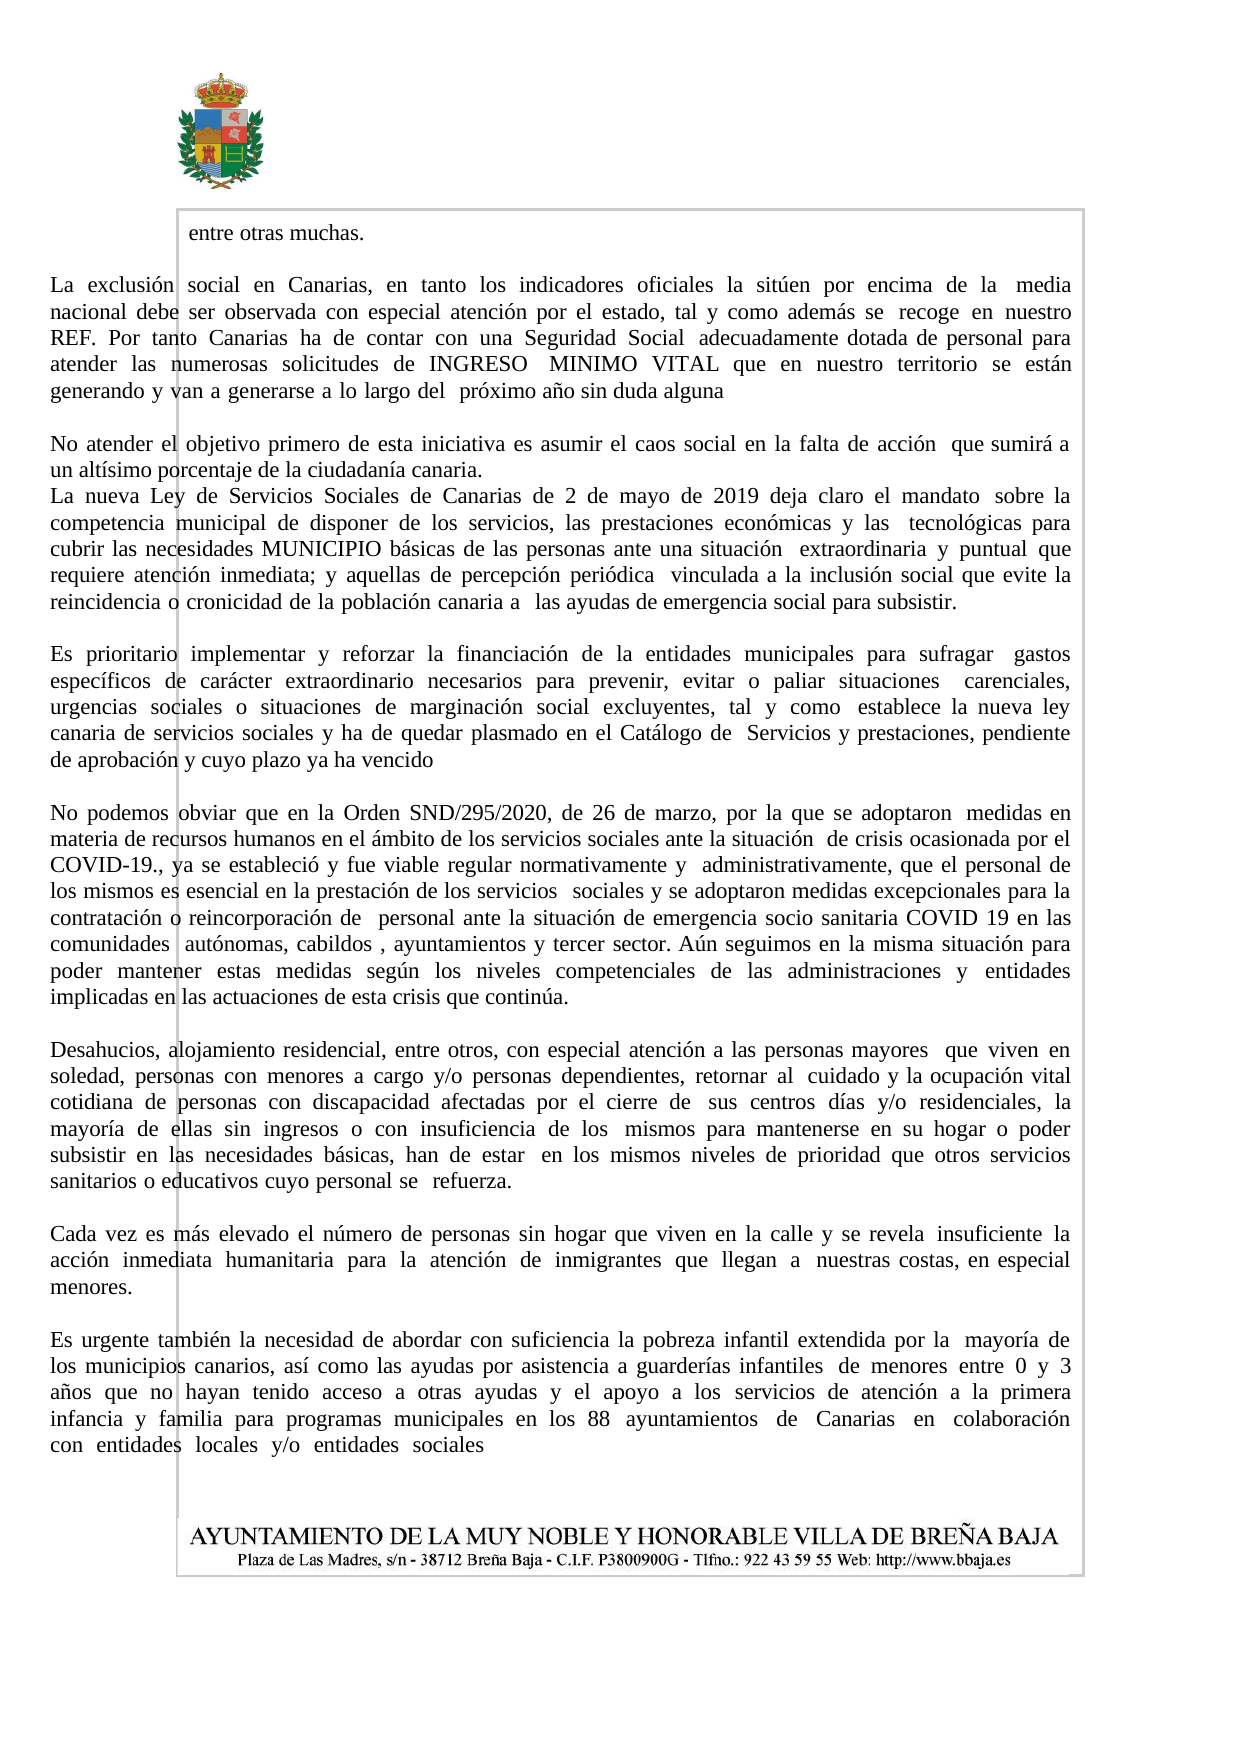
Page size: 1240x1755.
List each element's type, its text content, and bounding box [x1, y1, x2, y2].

text Es urgente también la necesidad de abordar con suficiencia la pobreza infantil extendida por la mayoría de los municipios canarios, así como las ayudas por asistencia a guarderías infantiles de menores entre 0 y 3 años que no hayan tenido acceso a otras ayudas y el apoyo a los servicios de atención a la primera infancia y familia para programas municipales en los 88 ayuntamientos de Canarias en colaboración con entidades locales y/o entidades sociales [179, 1326, 1071, 1457]
text La exclusión social en Canarias, en tanto los indicadores oficiales la sitúen por encima de la media nacional debe ser observada con especial atención por el estado, tal y como además se recoge en nuestro REF. Por tanto Canarias ha de contar con una Seguridad Social adecuadamente dotada de personal para atender las numerosas solicitudes de INGRESO MINIMO VITAL que en nuestro territorio se están generando y van a generarse a lo largo del próximo año sin duda alguna [50, 271, 176, 403]
text Cada vez es más elevado el número de personas sin hogar que viven en la calle y se revela insuficiente la acción inmediata humanitaria para la atención de inmigrantes que llegan a nuestras costas, en especial menores. [50, 1220, 176, 1299]
text No atender el objetivo primero de esta iniciativa es asumir el caos social en la falta de acción que sumirá a un altísimo porcentaje de la ciudadanía canaria. [179, 429, 1071, 482]
text No podemos obviar que en la Orden SND/295/2020, de 26 de marzo, por la que se adoptaron medidas en materia de recursos humanos en el ámbito de los servicios sociales ante la situación de crisis ocasionada por el COVID-19., ya se estableció y fue viable regular normativamente y administrativamente, que el personal de los mismos es esencial en la prestación de los servicios sociales y se adoptaron medidas excepcionales para la contratación o reincorporación de personal ante la situación de emergencia socio sanitaria COVID 19 en las comunidades autónomas, cabildos , ayuntamientos y tercer sector. Aún seguimos en la misma situación para poder mantener estas medidas según los niveles competenciales de las administraciones y entidades implicadas en las actuaciones de esta crisis que continúa. [50, 798, 176, 1009]
text No atender el objetivo primero de esta iniciativa es asumir el caos social en la falta de acción que sumirá a un altísimo porcentaje de la ciudadanía canaria. [50, 429, 176, 482]
text La exclusión social en Canarias, en tanto los indicadores oficiales la sitúen por encima de la media nacional debe ser observada con especial atención por el estado, tal y como además se recoge en nuestro REF. Por tanto Canarias ha de contar con una Seguridad Social adecuadamente dotada de personal para atender las numerosas solicitudes de INGRESO MINIMO VITAL que en nuestro territorio se están generando y van a generarse a lo largo del próximo año sin duda alguna [179, 271, 1072, 403]
text Es prioritario implementar y reforzar la financiación de la entidades municipales para sufragar gastos específicos de carácter extraordinario necesarios para prevenir, evitar o paliar situaciones carenciales, urgencias sociales o situaciones de marginación social excluyentes, tal y como establece la nueva ley canaria de servicios sociales y ha de quedar plasmado en el Catálogo de Servicios y prestaciones, pendiente de aprobación y cuyo plazo ya ha vencido [179, 640, 1071, 772]
text Desahucios, alojamiento residencial, entre otros, con especial atención a las personas mayores que viven en soledad, personas con menores a cargo y/o personas dependientes, retornar al cuidado y la ocupación vital cotidiana de personas con discapacidad afectadas por el cierre de sus centros días y/o residenciales, la mayoría de ellas sin ingresos o con insuficiencia de los mismos para mantenerse en su hogar o poder subsistir en las necesidades básicas, han de estar en los mismos niveles de prioridad que otros servicios sanitarios o educativos cuyo personal se refuerza. [50, 1036, 176, 1194]
text Cada vez es más elevado el número de personas sin hogar que viven en la calle y se revela insuficiente la acción inmediata humanitaria para la atención de inmigrantes que llegan a nuestras costas, en especial menores. [179, 1220, 1071, 1299]
text Es urgente también la necesidad de abordar con suficiencia la pobreza infantil extendida por la mayoría de los municipios canarios, así como las ayudas por asistencia a guarderías infantiles de menores entre 0 y 3 años que no hayan tenido acceso a otras ayudas y el apoyo a los servicios de atención a la primera infancia y familia para programas municipales en los 88 ayuntamientos de Canarias en colaboración con entidades locales y/o entidades sociales [50, 1326, 176, 1457]
text La nueva Ley de Servicios Sociales de Canarias de 2 de mayo de 2019 deja claro el mandato sobre la competencia municipal de disponer de los servicios, las prestaciones económicas y las tecnológicas para cubrir las necesidades MUNICIPIO básicas de las personas ante una situación extraordinaria y puntual que requiere atención inmediata; y aquellas de percepción periódica vinculada a la inclusión social que evite la reincidencia o cronicidad de la población canaria a las ayudas de emergencia social para subsistir. [50, 482, 176, 614]
text Desahucios, alojamiento residencial, entre otros, con especial atención a las personas mayores que viven en soledad, personas con menores a cargo y/o personas dependientes, retornar al cuidado y la ocupación vital cotidiana de personas con discapacidad afectadas por el cierre de sus centros días y/o residenciales, la mayoría de ellas sin ingresos o con insuficiencia de los mismos para mantenerse en su hogar o poder subsistir en las necesidades básicas, han de estar en los mismos niveles de prioridad que otros servicios sanitarios o educativos cuyo personal se refuerza. [179, 1036, 1071, 1194]
text La nueva Ley de Servicios Sociales de Canarias de 2 de mayo de 2019 deja claro el mandato sobre la competencia municipal de disponer de los servicios, las prestaciones económicas y las tecnológicas para cubrir las necesidades MUNICIPIO básicas de las personas ante una situación extraordinaria y puntual que requiere atención inmediata; y aquellas de percepción periódica vinculada a la inclusión social que evite la reincidencia o cronicidad de la población canaria a las ayudas de emergencia social para subsistir. [179, 482, 1072, 614]
text Es prioritario implementar y reforzar la financiación de la entidades municipales para sufragar gastos específicos de carácter extraordinario necesarios para prevenir, evitar o paliar situaciones carenciales, urgencias sociales o situaciones de marginación social excluyentes, tal y como establece la nueva ley canaria de servicios sociales y ha de quedar plasmado en el Catálogo de Servicios y prestaciones, pendiente de aprobación y cuyo plazo ya ha vencido [50, 640, 176, 772]
text No podemos obviar que en la Orden SND/295/2020, de 26 de marzo, por la que se adoptaron medidas en materia de recursos humanos en el ámbito de los servicios sociales ante la situación de crisis ocasionada por el COVID-19., ya se estableció y fue viable regular normativamente y administrativamente, que el personal de los mismos es esencial en la prestación de los servicios sociales y se adoptaron medidas excepcionales para la contratación o reincorporación de personal ante la situación de emergencia socio sanitaria COVID 19 en las comunidades autónomas, cabildos , ayuntamientos y tercer sector. Aún seguimos en la misma situación para poder mantener estas medidas según los niveles competenciales de las administraciones y entidades implicadas en las actuaciones de esta crisis que continúa. [179, 798, 1072, 1009]
text entre otras muchas. [188, 219, 1082, 245]
text [1085, 219, 1196, 245]
